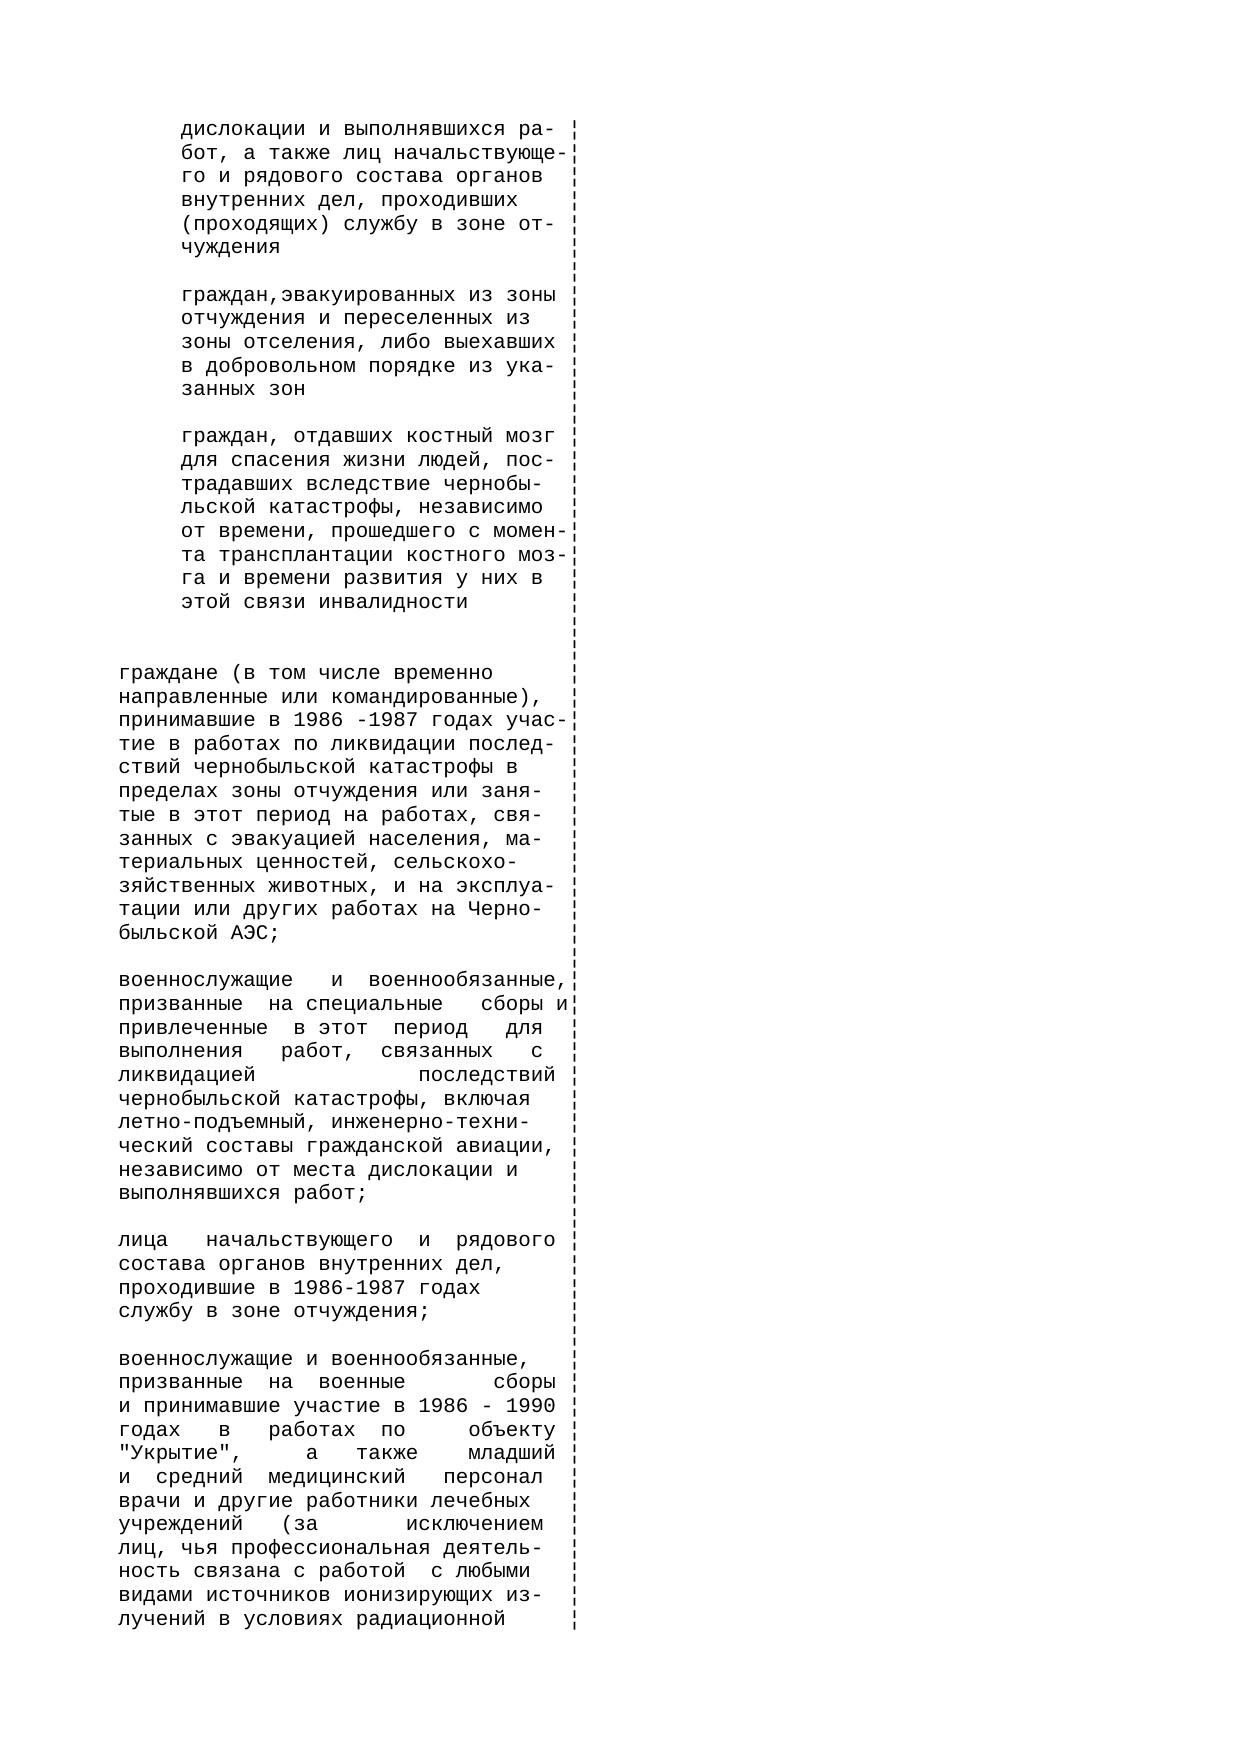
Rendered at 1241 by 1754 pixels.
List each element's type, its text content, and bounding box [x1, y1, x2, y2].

text учреждений (за исключением ¦ [118, 1513, 1122, 1537]
text бот, а также лиц начальствующе-¦ [118, 142, 1122, 165]
text независимо от места дислокации и ¦ [118, 1158, 1122, 1182]
text зоны отселения, либо выехавших ¦ [118, 331, 1122, 354]
text и принимавшие участие в 1986 - 1990 ¦ [118, 1395, 1122, 1419]
text состава органов внутренних дел, ¦ [118, 1253, 1122, 1277]
text ствий чернобыльской катастрофы в ¦ [118, 757, 1122, 780]
text врачи и другие работники лечебных ¦ [118, 1489, 1122, 1513]
text ¦ [118, 638, 1122, 662]
text направленные или командированные), ¦ [118, 686, 1122, 709]
text занных зон ¦ [118, 378, 1122, 402]
text лиц, чья профессиональная деятель- ¦ [118, 1537, 1122, 1561]
text от времени, прошедшего с момен-¦ [118, 520, 1122, 544]
text военнослужащие и военнообязанные, ¦ [118, 1348, 1122, 1371]
text пределах зоны отчуждения или заня- ¦ [118, 780, 1122, 804]
text ликвидацией последствий ¦ [118, 1064, 1122, 1088]
text лучений в условиях радиационной ¦ [118, 1608, 1122, 1631]
text (проходящих) службу в зоне от- ¦ [118, 213, 1122, 236]
text принимавшие в 1986 -1987 годах учас-¦ [118, 709, 1122, 733]
text ¦ [118, 260, 1122, 284]
text для спасения жизни людей, пос- ¦ [118, 449, 1122, 473]
text быльской АЭС; ¦ [118, 922, 1122, 946]
text традавших вследствие чернобы- ¦ [118, 473, 1122, 496]
text выполнения работ, связанных с ¦ [118, 1040, 1122, 1064]
text зяйственных животных, и на эксплуа- ¦ [118, 875, 1122, 898]
text и средний медицинский персонал ¦ [118, 1466, 1122, 1489]
text ность связана с работой с любыми ¦ [118, 1561, 1122, 1584]
text в добровольном порядке из ука- ¦ [118, 354, 1122, 378]
text чернобыльской катастрофы, включая ¦ [118, 1088, 1122, 1111]
text ¦ [118, 402, 1122, 426]
text та трансплантации костного моз-¦ [118, 544, 1122, 567]
text выполнявшихся работ; ¦ [118, 1182, 1122, 1206]
text военнослужащие и военнообязанные,¦ [118, 969, 1122, 993]
text ¦ [118, 1324, 1122, 1348]
text отчуждения и переселенных из ¦ [118, 307, 1122, 331]
text службу в зоне отчуждения; ¦ [118, 1300, 1122, 1324]
text годах в работах по объекту ¦ [118, 1419, 1122, 1442]
text этой связи инвалидности ¦ [118, 591, 1122, 615]
text ¦ [118, 1206, 1122, 1229]
text призванные на специальные сборы и¦ [118, 993, 1122, 1017]
text дислокации и выполнявшихся ра- ¦ [118, 118, 1122, 142]
text льской катастрофы, независимо ¦ [118, 496, 1122, 520]
text проходившие в 1986-1987 годах ¦ [118, 1277, 1122, 1300]
text летно-подъемный, инженерно-техни- ¦ [118, 1111, 1122, 1135]
text тые в этот период на работах, свя- ¦ [118, 804, 1122, 827]
text лица начальствующего и рядового ¦ [118, 1229, 1122, 1253]
text ¦ [118, 946, 1122, 969]
text чуждения ¦ [118, 236, 1122, 260]
text териальных ценностей, сельскохо- ¦ [118, 851, 1122, 875]
text граждан,эвакуированных из зоны ¦ [118, 284, 1122, 307]
text видами источников ионизирующих из- ¦ [118, 1584, 1122, 1608]
text тации или других работах на Черно- ¦ [118, 898, 1122, 922]
text занных с эвакуацией населения, ма- ¦ [118, 827, 1122, 851]
text га и времени развития у них в ¦ [118, 567, 1122, 591]
text "Укрытие", а также младший ¦ [118, 1442, 1122, 1466]
text ческий составы гражданской авиации, ¦ [118, 1135, 1122, 1158]
text граждане (в том числе временно ¦ [118, 662, 1122, 686]
text привлеченные в этот период для ¦ [118, 1017, 1122, 1040]
text внутренних дел, проходивших ¦ [118, 189, 1122, 213]
text тие в работах по ликвидации послед- ¦ [118, 733, 1122, 757]
text призванные на военные сборы ¦ [118, 1371, 1122, 1395]
text го и рядового состава органов ¦ [118, 165, 1122, 189]
text граждан, отдавших костный мозг ¦ [118, 426, 1122, 449]
text ¦ [118, 615, 1122, 638]
